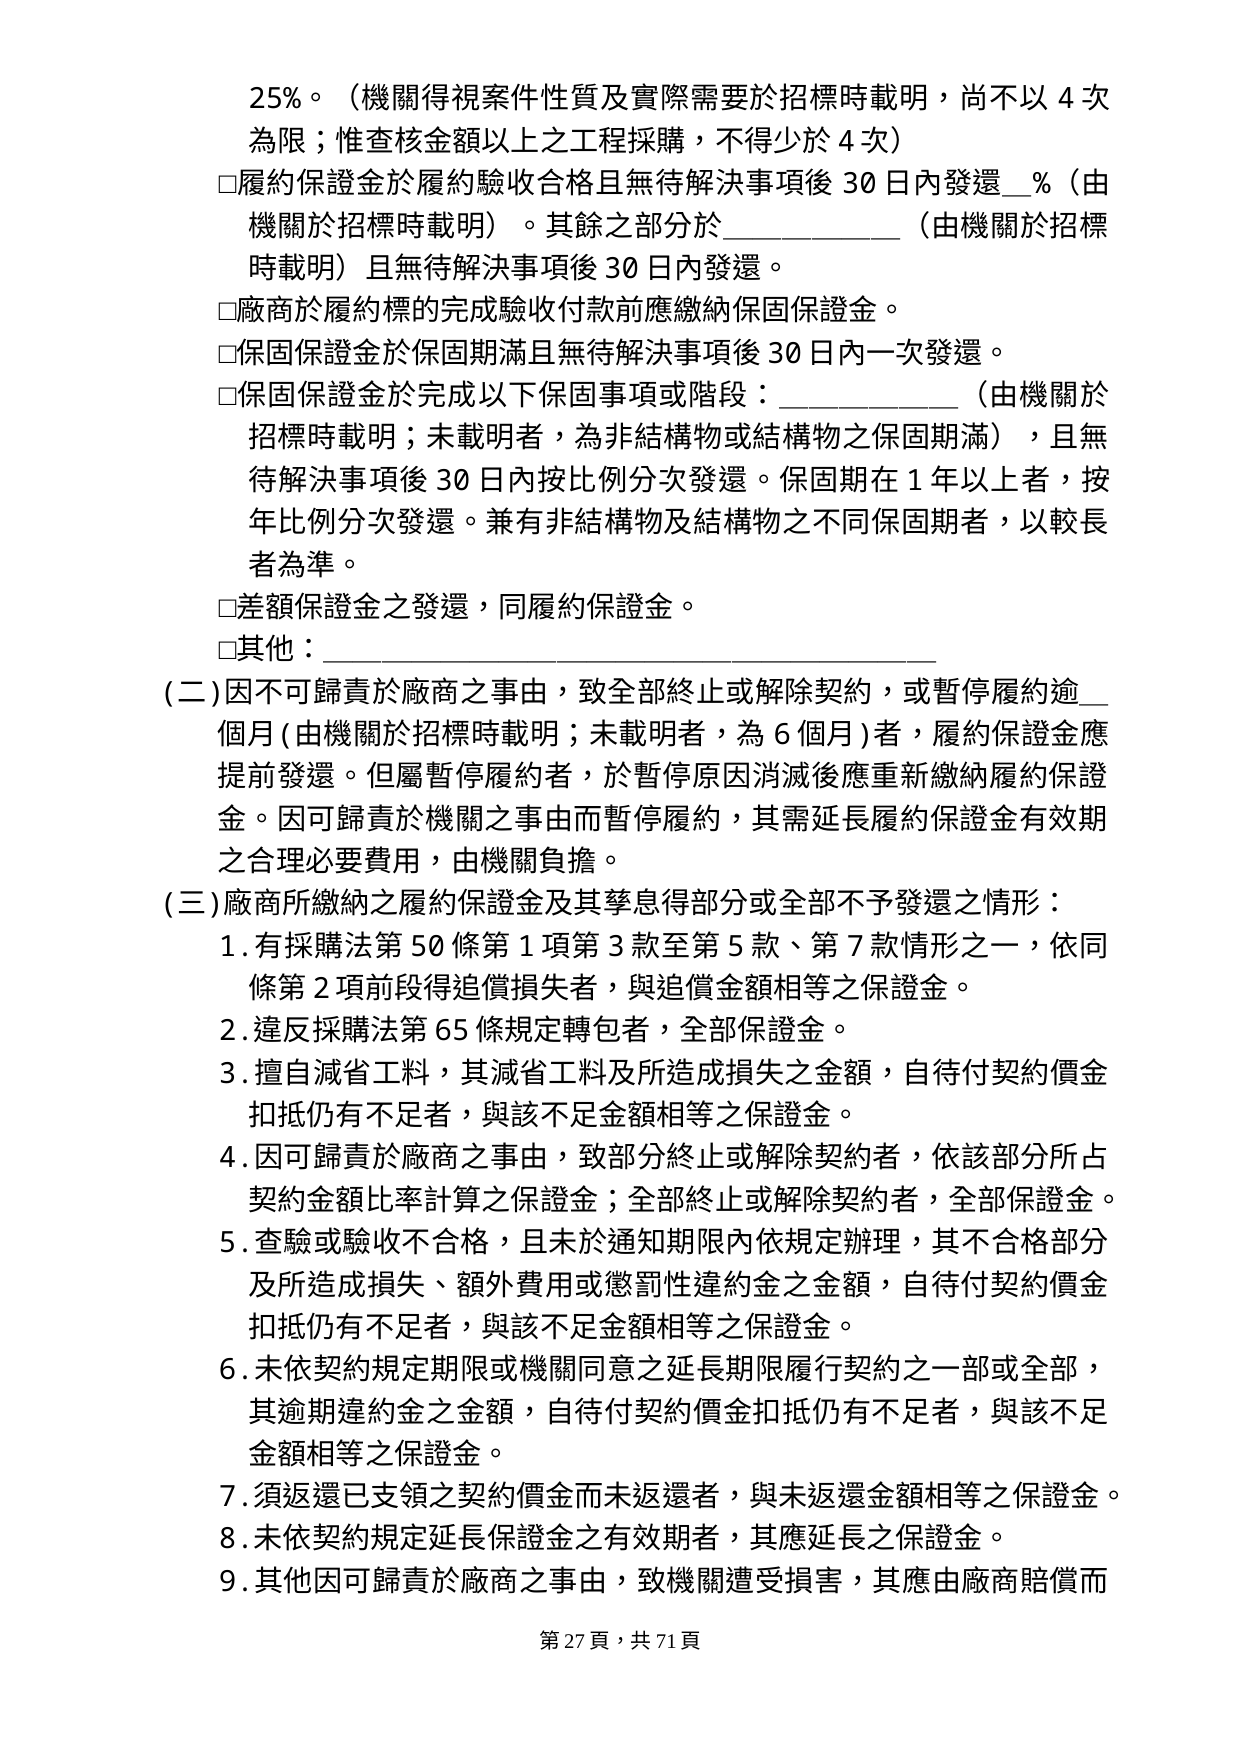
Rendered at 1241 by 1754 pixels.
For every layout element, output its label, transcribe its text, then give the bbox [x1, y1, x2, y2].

text 3.擅自減省工料，其減省工料及所造成損失之金額，自待付契約價金扣抵仍有不足者，與該不足金額相等之保證金。 [218, 1049, 1110, 1134]
text □其他：＿＿＿＿＿＿＿＿＿＿＿＿＿＿＿＿＿＿＿＿＿ [218, 626, 1110, 668]
text □廠商於履約標的完成驗收付款前應繳納保固保證金。 [218, 287, 1110, 329]
text 9.其他因可歸責於廠商之事由，致機關遭受損害，其應由廠商賠償而 [218, 1557, 1110, 1600]
text □保固保證金於保固期滿且無待解決事項後30日內一次發還。 [218, 329, 1110, 372]
text (三)廠商所繳納之履約保證金及其孳息得部分或全部不予發還之情形： [159, 880, 1110, 922]
text 8.未依契約規定延長保證金之有效期者，其應延長之保證金。 [218, 1515, 1110, 1557]
text □履約保證金於履約驗收合格且無待解決事項後30日內發還＿%（由機關於招標時載明）。其餘之部分於＿＿＿＿＿＿（由機關於招標時載明）且無待解決事項後30日內發還。 [218, 160, 1110, 287]
text (二)因不可歸責於廠商之事由，致全部終止或解除契約，或暫停履約逾＿個月(由機關於招標時載明；未載明者，為6個月)者，履約保證金應提前發還。但屬暫停履約者，於暫停原因消滅後應重新繳納履約保證金。因可歸責於機關之事由而暫停履約，其需延長履約保證金有效期之合理必要費用，由機關負擔。 [159, 668, 1110, 880]
text 4.因可歸責於廠商之事由，致部分終止或解除契約者，依該部分所占契約金額比率計算之保證金；全部終止或解除契約者，全部保證金。 [218, 1134, 1110, 1219]
text 2.違反採購法第65條規定轉包者，全部保證金。 [218, 1007, 1110, 1049]
text □保固保證金於完成以下保固事項或階段：＿＿＿＿＿＿（由機關於招標時載明；未載明者，為非結構物或結構物之保固期滿），且無待解決事項後30日內按比例分次發還。保固期在1年以上者，按年比例分次發還。兼有非結構物及結構物之不同保固期者，以較長者為準。 [218, 372, 1110, 583]
text 7.須返還已支領之契約價金而未返還者，與未返還金額相等之保證金。 [218, 1473, 1110, 1515]
text 6.未依契約規定期限或機關同意之延長期限履行契約之一部或全部，其逾期違約金之金額，自待付契約價金扣抵仍有不足者，與該不足金額相等之保證金。 [218, 1346, 1110, 1473]
text □差額保證金之發還，同履約保證金。 [218, 583, 1110, 626]
text 1.有採購法第50條第1項第3款至第5款、第7款情形之一，依同條第2項前段得追償損失者，與追償金額相等之保證金。 [218, 922, 1110, 1007]
text 25%。（機關得視案件性質及實際需要於招標時載明，尚不以4次為限；惟查核金額以上之工程採購，不得少於4次） [218, 75, 1110, 160]
text 5.查驗或驗收不合格，且未於通知期限內依規定辦理，其不合格部分及所造成損失、額外費用或懲罰性違約金之金額，自待付契約價金扣抵仍有不足者，與該不足金額相等之保證金。 [218, 1219, 1110, 1346]
